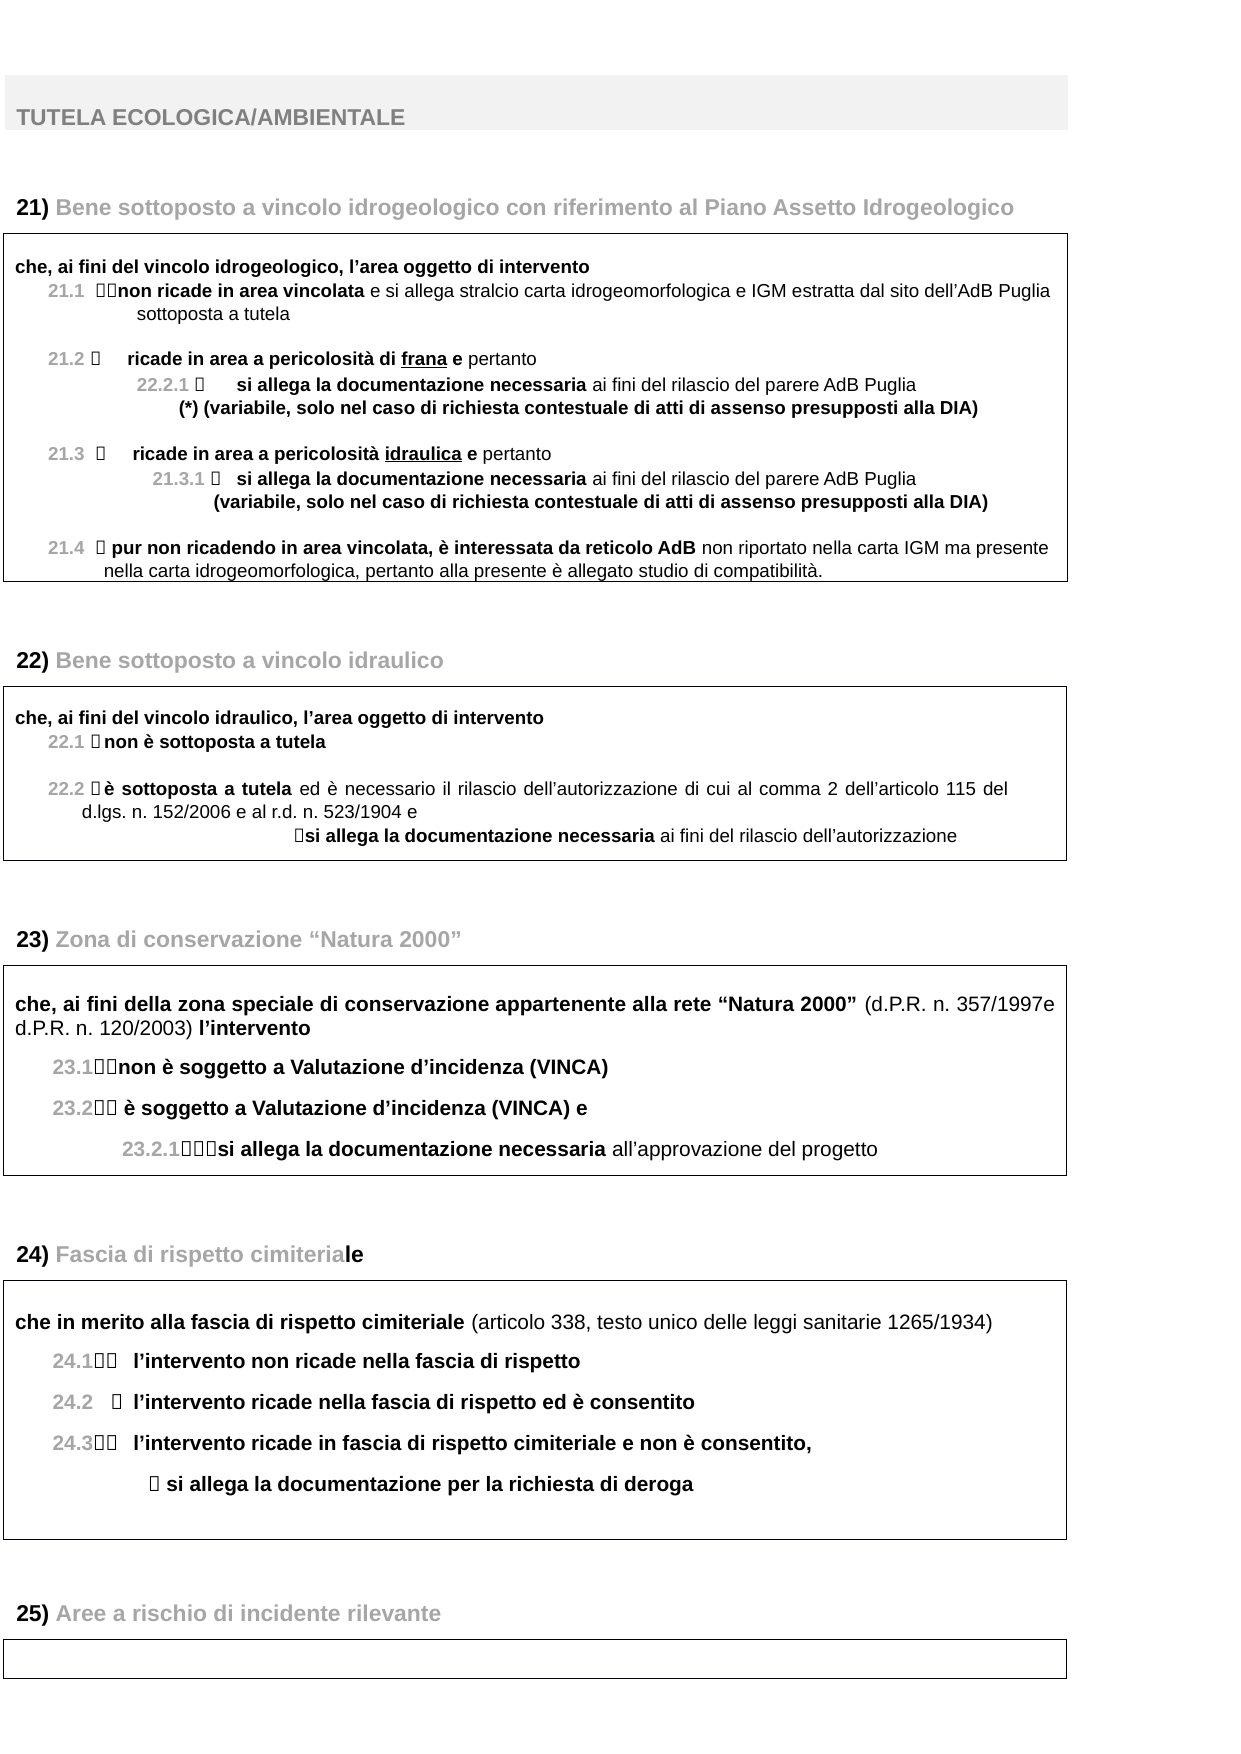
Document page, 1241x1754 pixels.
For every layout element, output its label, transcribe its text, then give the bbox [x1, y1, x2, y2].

table_header che, ai fini della zona speciale di conservazione appartenente alla rete “Natura 2000” (d.P.R. n. 357/1997e d.P.R. n. 120/2003) l’intervento 23.1non è soggetto a Valutazione d’incidenza (VINCA) 23.2 è soggetto a Valutazione d’incidenza (VINCA) e 23.2.1si allega la documentazione necessaria all’approvazione del progetto [4, 966, 1066, 1175]
table_header TUTELA ECOLOGICA/AMBIENTALE [5, 75, 1068, 130]
table_header che in merito alla fascia di rispetto cimiteriale (articolo 338, testo unico delle leggi sanitarie 1265/1934) 24.1 l’intervento non ricade nella fascia di rispetto 24.2  l’intervento ricade nella fascia di rispetto ed è consentito 24.3 l’intervento ricade in fascia di rispetto cimiteriale e non è consentito,  si allega la documentazione per la richiesta di deroga [4, 1281, 1066, 1539]
text 25) Aree a rischio di incidente rilevante [16, 1600, 1209, 1626]
text 23) Zona di conservazione “Natura 2000” [16, 926, 1209, 953]
text 24) Fascia di rispetto cimiteriale [16, 1241, 1209, 1268]
text 21) Bene sottoposto a vincolo idrogeologico con riferimento al Piano Assetto Idrogeologico [16, 194, 1209, 220]
text 22) Bene sottoposto a vincolo idraulico [16, 647, 1209, 674]
table_header che, ai fini del vincolo idrogeologico, l’area oggetto di intervento 21.1 non ricade in area vincolata e si allega stralcio carta idrogeomorfologica e IGM estratta dal sito dell’AdB Puglia sottoposta a tutela 21.2  ricade in area a pericolosità di frana e pertanto 22.2.1  si allega la documentazione necessaria ai fini del rilascio del parere AdB Puglia (*) (variabile, solo nel caso di richiesta contestuale di atti di assenso presupposti alla DIA) 21.3  ricade in area a pericolosità idraulica e pertanto 21.3.1  si allega la documentazione necessaria ai fini del rilascio del parere AdB Puglia (variabile, solo nel caso di richiesta contestuale di atti di assenso presupposti alla DIA) 21.4  pur non ricadendo in area vincolata, è interessata da reticolo AdB non riportato nella carta IGM ma presente nella carta idrogeomorfologica, pertanto alla presente è allegato studio di compatibilità. [4, 234, 1067, 581]
table_header [4, 1640, 1066, 1678]
table_header che, ai fini del vincolo idraulico, l’area oggetto di intervento 22.1  non è sottoposta a tutela 22.2  è sottoposta a tutela ed è necessario il rilascio dell’autorizzazione di cui al comma 2 dell’articolo 115 del d.lgs. n. 152/2006 e al r.d. n. 523/1904 e si allega la documentazione necessaria ai fini del rilascio dell’autorizzazione [4, 687, 1066, 860]
